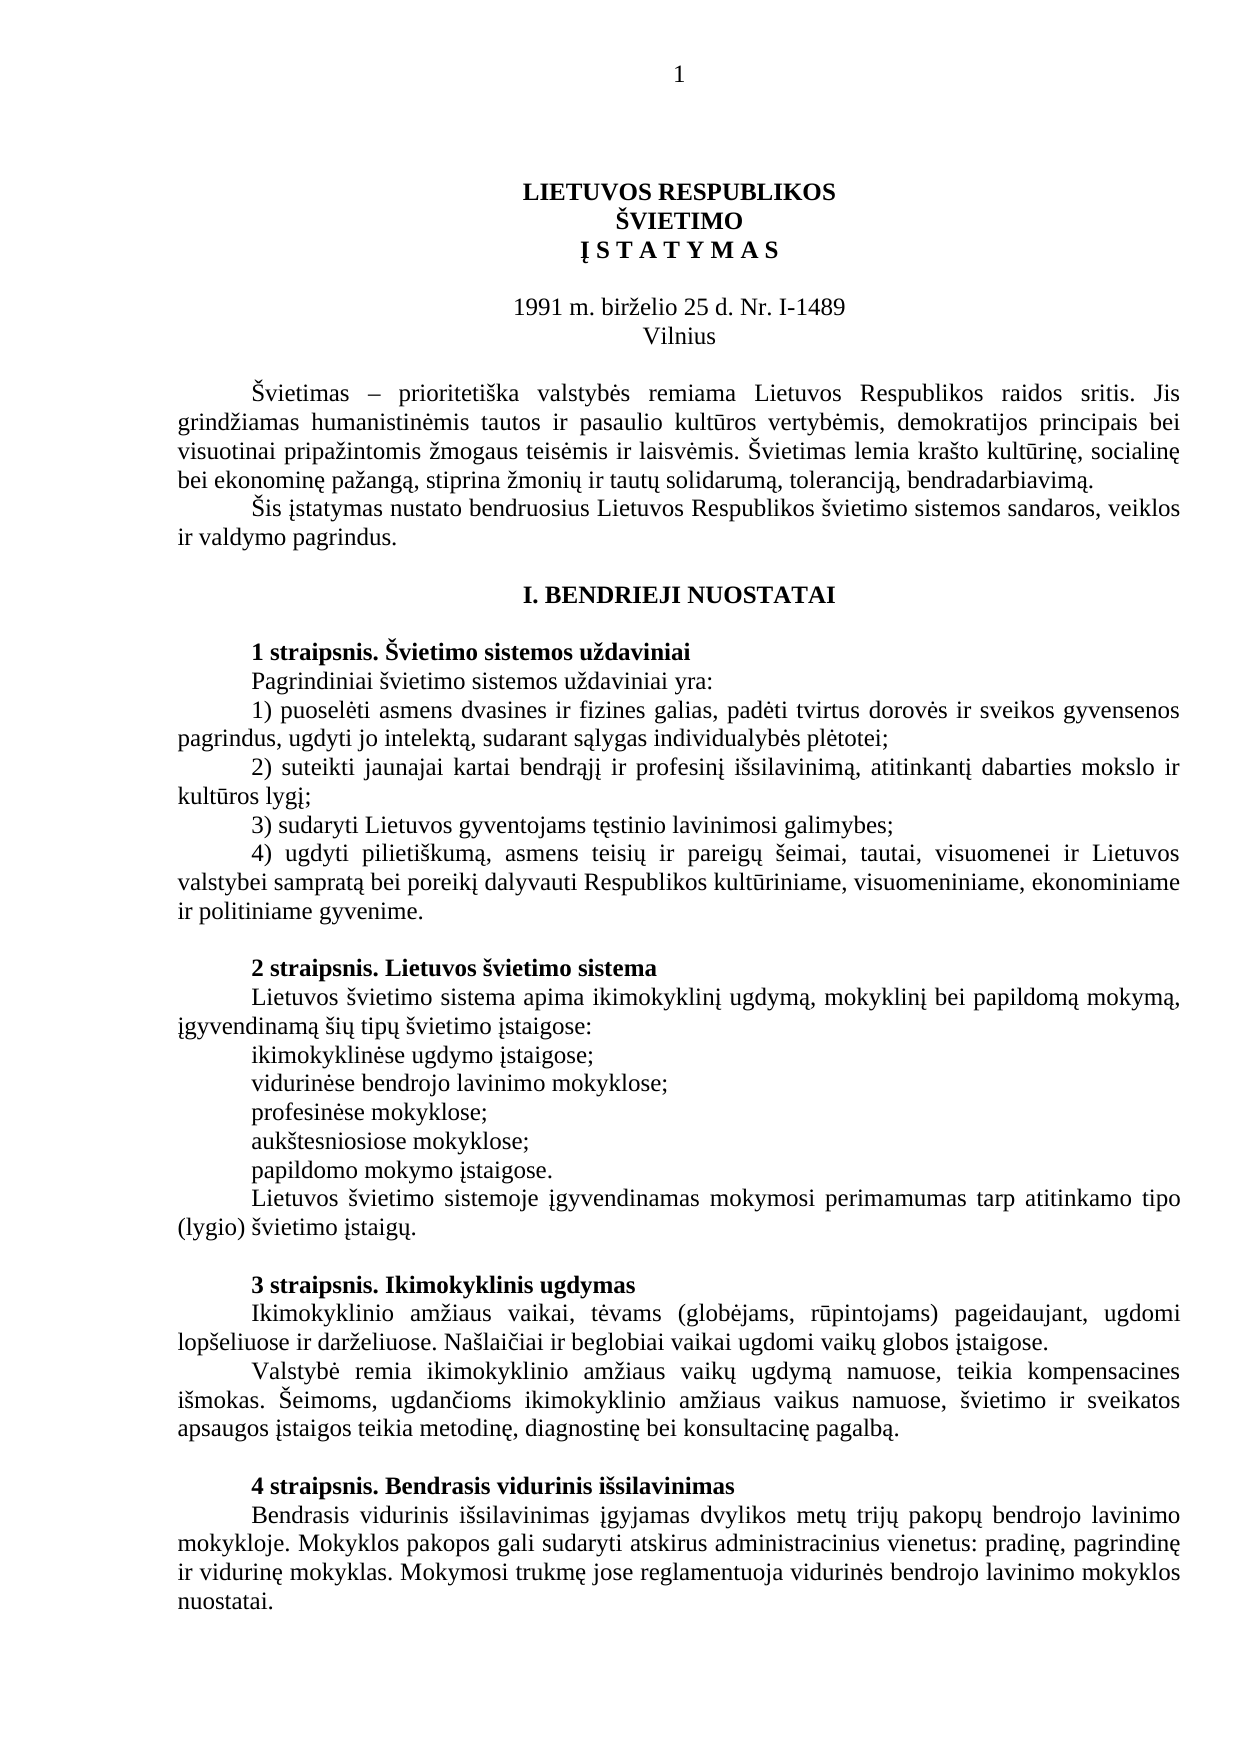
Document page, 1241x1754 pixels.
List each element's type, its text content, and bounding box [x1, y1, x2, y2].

text ŠVIETIMO [177, 206, 1181, 235]
text 1) puoselėti asmens dvasines ir fizines galias, padėti tvirtus dorovės ir sveikos gyvensenos pagrindus, ugdyti jo intelektą, sudarant sąlygas individualybės plėtotei; [177, 695, 1181, 752]
text ikimokyklinėse ugdymo įstaigose; [177, 1040, 1181, 1068]
text Bendrasis vidurinis išsilavinimas įgyjamas dvylikos metų trijų pakopų bendrojo lavinimo mokykloje. Mokyklos pakopos gali sudaryti atskirus administracinius vienetus: pradinę, pagrindinę ir vidurinę mokyklas. Mokymosi trukmę jose reglamentuoja vidurinės bendrojo lavinimo mokyklos nuostatai. [177, 1500, 1181, 1615]
text vidurinėse bendrojo lavinimo mokyklose; [177, 1068, 1181, 1097]
text Lietuvos švietimo sistema apima ikimokyklinį ugdymą, mokyklinį bei papildomą mokymą, įgyvendinamą šių tipų švietimo įstaigose: [177, 982, 1181, 1040]
text aukštesniosiose mokyklose; [177, 1126, 1181, 1155]
text 3 straipsnis. Ikimokyklinis ugdymas [177, 1270, 1181, 1298]
text 3) sudaryti Lietuvos gyventojams tęstinio lavinimosi galimybes; [177, 810, 1181, 838]
text Šis įstatymas nustato bendruosius Lietuvos Respublikos švietimo sistemos sandaros, veiklos ir valdymo pagrindus. [177, 493, 1181, 551]
text Švietimas – prioritetiška valstybės remiama Lietuvos Respublikos raidos sritis. Jis grindžiamas humanistinėmis tautos ir pasaulio kultūros vertybėmis, demokratijos principais bei visuotinai pripažintomis žmogaus teisėmis ir laisvėmis. Švietimas lemia krašto kultūrinę, socialinę bei ekonominę pažangą, stiprina žmonių ir tautų solidarumą, toleranciją, bendradarbiavimą. [177, 378, 1181, 493]
text Vilnius [177, 321, 1181, 350]
text Valstybė remia ikimokyklinio amžiaus vaikų ugdymą namuose, teikia kompensacines išmokas. Šeimoms, ugdančioms ikimokyklinio amžiaus vaikus namuose, švietimo ir sveikatos apsaugos įstaigos teikia metodinę, diagnostinę bei konsultacinę pagalbą. [177, 1356, 1181, 1442]
text papildomo mokymo įstaigose. [177, 1155, 1181, 1183]
text 2) suteikti jaunajai kartai bendrąjį ir profesinį išsilavinimą, atitinkantį dabarties mokslo ir kultūros lygį; [177, 752, 1181, 810]
text 1991 m. birželio 25 d. Nr. I-1489 [177, 292, 1181, 321]
text I. BENDRIEJI NUOSTATAI [177, 580, 1181, 608]
text Į S T A T Y M A S [177, 235, 1181, 263]
text profesinėse mokyklose; [177, 1097, 1181, 1126]
text 1 straipsnis. Švietimo sistemos uždaviniai [177, 637, 1181, 666]
text 4) ugdyti pilietiškumą, asmens teisių ir pareigų šeimai, tautai, visuomenei ir Lietuvos valstybei sampratą bei poreikį dalyvauti Respublikos kultūriniame, visuomeniniame, ekonominiame ir politiniame gyvenime. [177, 838, 1181, 925]
text 4 straipsnis. Bendrasis vidurinis išsilavinimas [177, 1471, 1181, 1500]
text Ikimokyklinio amžiaus vaikai, tėvams (globėjams, rūpintojams) pageidaujant, ugdomi lopšeliuose ir darželiuose. Našlaičiai ir beglobiai vaikai ugdomi vaikų globos įstaigose. [177, 1298, 1181, 1356]
text Lietuvos švietimo sistemoje įgyvendinamas mokymosi perimamumas tarp atitinkamo tipo (lygio) švietimo įstaigų. [177, 1183, 1181, 1241]
text Pagrindiniai švietimo sistemos uždaviniai yra: [177, 666, 1181, 695]
text 2 straipsnis. Lietuvos švietimo sistema [177, 953, 1181, 982]
text LIETUVOS RESPUBLIKOS [177, 177, 1181, 206]
